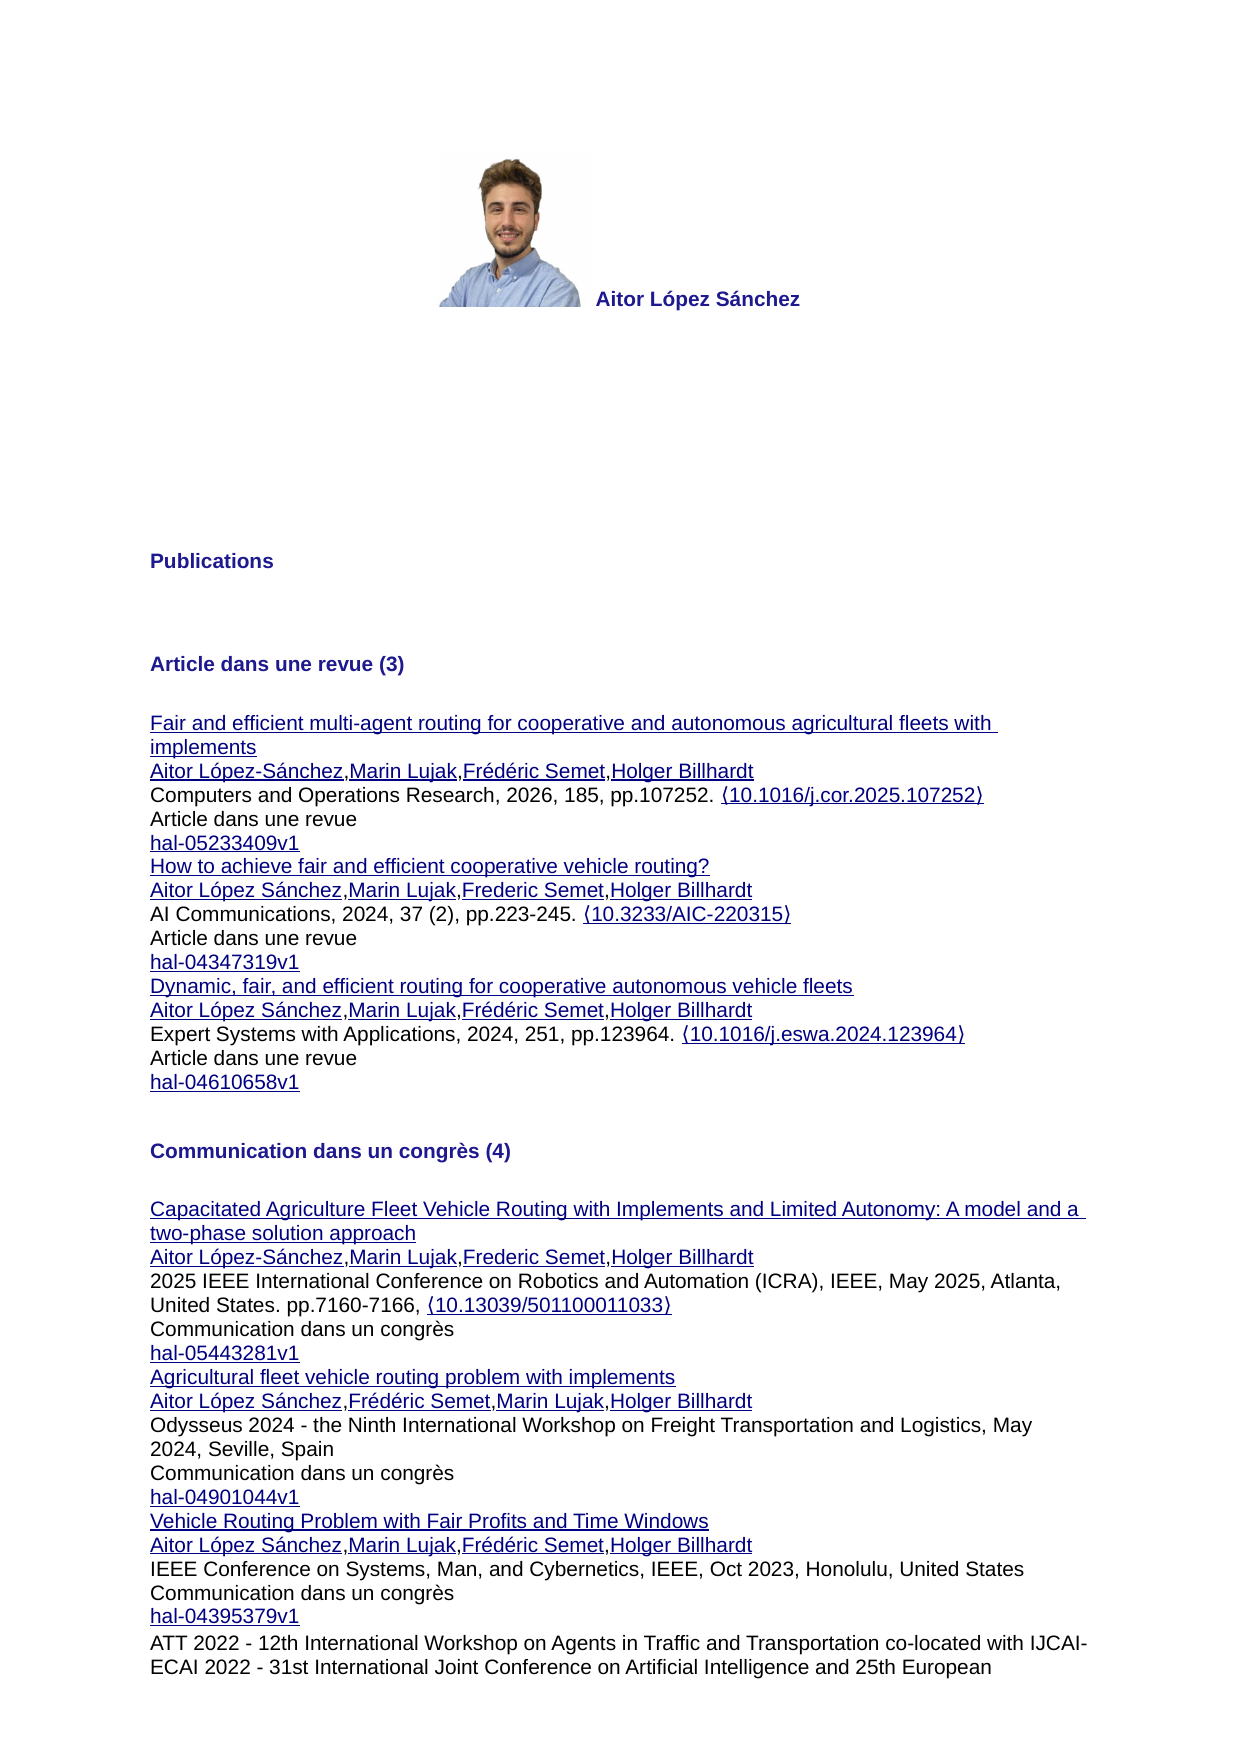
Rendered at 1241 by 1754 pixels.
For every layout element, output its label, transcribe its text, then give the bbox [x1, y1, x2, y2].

table_cell Agricultural fleet vehicle routing problem with implements Aitor López Sánchez,Frédéric Semet,Marin Lujak,Holger Billhardt Odysseus 2024 - the Ninth International Workshop on Freight Transportation and Logistics, May 2024, Seville, Spain Communication dans un congrès hal-04901044v1 [150, 1365, 1090, 1508]
subtitle Article dans une revue (3) [150, 652, 1090, 676]
table_cell Vehicle Routing Problem with Fair Profits and Time Windows Aitor López Sánchez,Marin Lujak,Frédéric Semet,Holger Billhardt IEEE Conference on Systems, Man, and Cybernetics, IEEE, Oct 2023, Honolulu, United States Communication dans un congrès hal-04395379v1 [150, 1509, 1090, 1628]
table_cell Dynamic, fair, and efficient routing for cooperative autonomous vehicle fleets Aitor López Sánchez,Marin Lujak,Frédéric Semet,Holger Billhardt Expert Systems with Applications, 2024, 251, pp.123964. ⟨10.1016/j.eswa.2024.123964⟩ Article dans une revue hal-04610658v1 [150, 974, 1090, 1094]
subtitle Aitor López Sánchez [150, 150, 1090, 311]
subtitle Communication dans un congrès (4) [150, 1139, 1090, 1163]
picture [434, 150, 591, 307]
table_cell How to achieve fair and efficient cooperative vehicle routing? Aitor López Sánchez,Marin Lujak,Frederic Semet,Holger Billhardt AI Communications, 2024, 37 (2), pp.223-245. ⟨10.3233/AIC-220315⟩ Article dans une revue hal-04347319v1 [150, 854, 1090, 974]
table_cell On balancing fairness and efficiency in routing of cooperative vehicle fleets Aitor López Sánchez,Marin Lujak,Frederic Semet,Holger Billhardt ATT 2022 - 12th International Workshop on Agents in Traffic and Transportation co-located with IJCAI-ECAI 2022 - 31st International Joint Conference on Artificial Intelligence and 25th European Conference on Artificial Intelligence, Jul 2022, Vienne, Austria Communication dans un congrès hal-03778786v1 [150, 1628, 1090, 1679]
table_header Fair and efficient multi-agent routing for cooperative and autonomous agricultural fleets with implements Aitor López-Sánchez,Marin Lujak,Frédéric Semet,Holger Billhardt Computers and Operations Research, 2026, 185, pp.107252. ⟨10.1016/j.cor.2025.107252⟩ Article dans une revue hal-05233409v1 [150, 711, 1090, 854]
subtitle Publications [150, 549, 1090, 573]
table_header Capacitated Agriculture Fleet Vehicle Routing with Implements and Limited Autonomy: A model and a two-phase solution approach Aitor López-Sánchez,Marin Lujak,Frederic Semet,Holger Billhardt 2025 IEEE International Conference on Robotics and Automation (ICRA), IEEE, May 2025, Atlanta, United States. pp.7160-7166, ⟨10.13039/501100011033⟩ Communication dans un congrès hal-05443281v1 [150, 1197, 1090, 1365]
